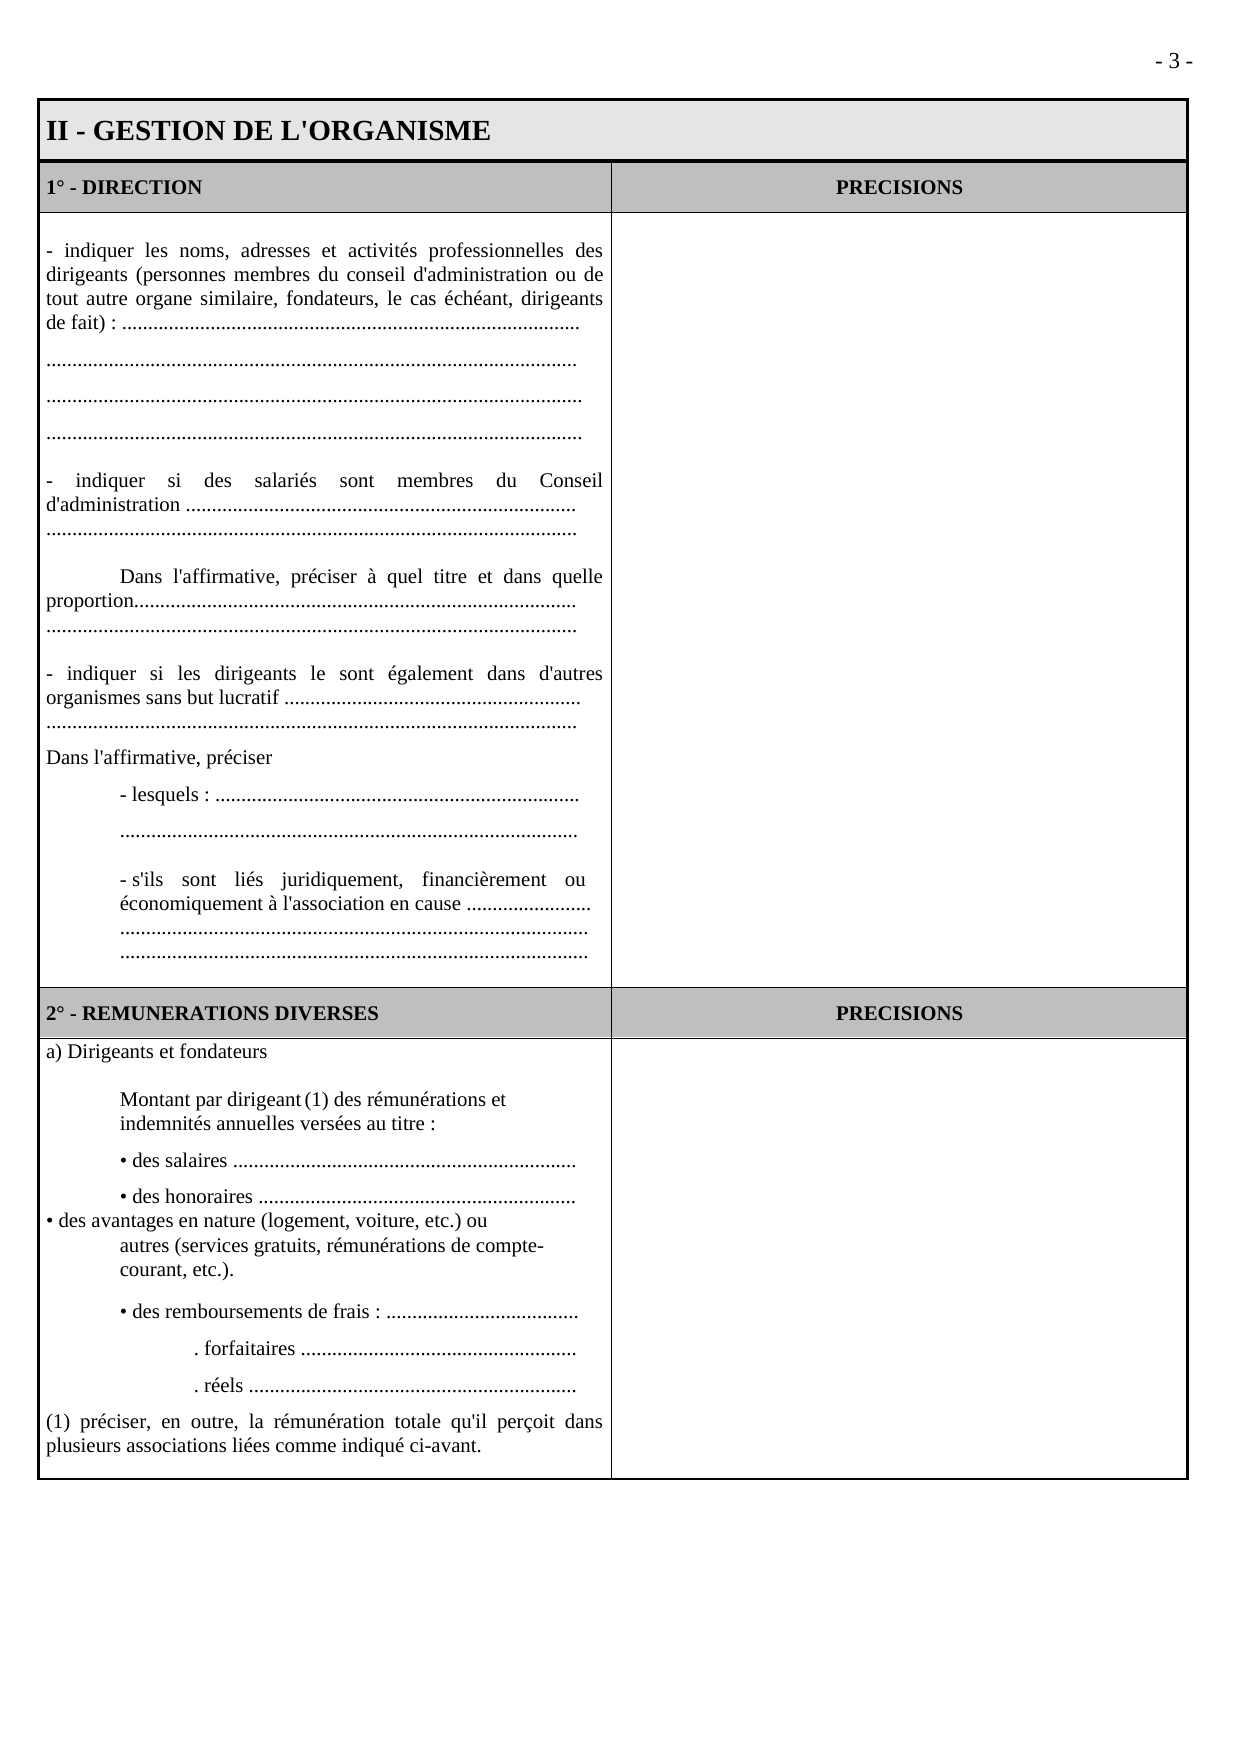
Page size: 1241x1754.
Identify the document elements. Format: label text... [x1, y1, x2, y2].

table_cell [612, 213, 1186, 987]
table_header II - GESTION DE L'ORGANISME [40, 101, 1186, 159]
table_cell 1° - DIRECTION [40, 163, 611, 212]
table_cell - indiquer les noms, adresses et activités professionnelles des dirigeants (personnes membres du conseil d'administration ou de tout autre organe similaire, fondateurs, le cas échéant, dirigeants de fait) : ........................................................................................ ...................................................................................................... ....................................................................................................... ....................................................................................................... - indiquer si des salariés sont membres du Conseil d'administration ........................................................................... ...................................................................................................... Dans l'affirmative, préciser à quel titre et dans quelle proportion..................................................................................... ...................................................................................................... - indiquer si les dirigeants le sont également dans d'autres organismes sans but lucratif ......................................................... ...................................................................................................... Dans l'affirmative, préciser - lesquels : ...................................................................... ........................................................................................ - s'ils sont liés juridiquement, financièrement ou économiquement à l'association en cause ........................ .......................................................................................... .......................................................................................... [40, 213, 611, 987]
table_cell [612, 1039, 1186, 1478]
table_cell 2° - REMUNERATIONS DIVERSES [40, 988, 611, 1037]
table_cell a) Dirigeants et fondateurs Montant par dirigeant (1) des rémunérations et indemnités annuelles versées au titre : • des salaires .................................................................. • des honoraires ............................................................. • des avantages en nature (logement, voiture, etc.) ou autres (services gratuits, rémunérations de compte- courant, etc.). • des remboursements de frais : ..................................... . forfaitaires ..................................................... . réels ............................................................... (1) préciser, en outre, la rémunération totale qu'il perçoit dans plusieurs associations liées comme indiqué ci-avant. [40, 1039, 611, 1478]
table_cell PRECISIONS [612, 163, 1186, 212]
table_cell PRECISIONS [612, 988, 1186, 1037]
